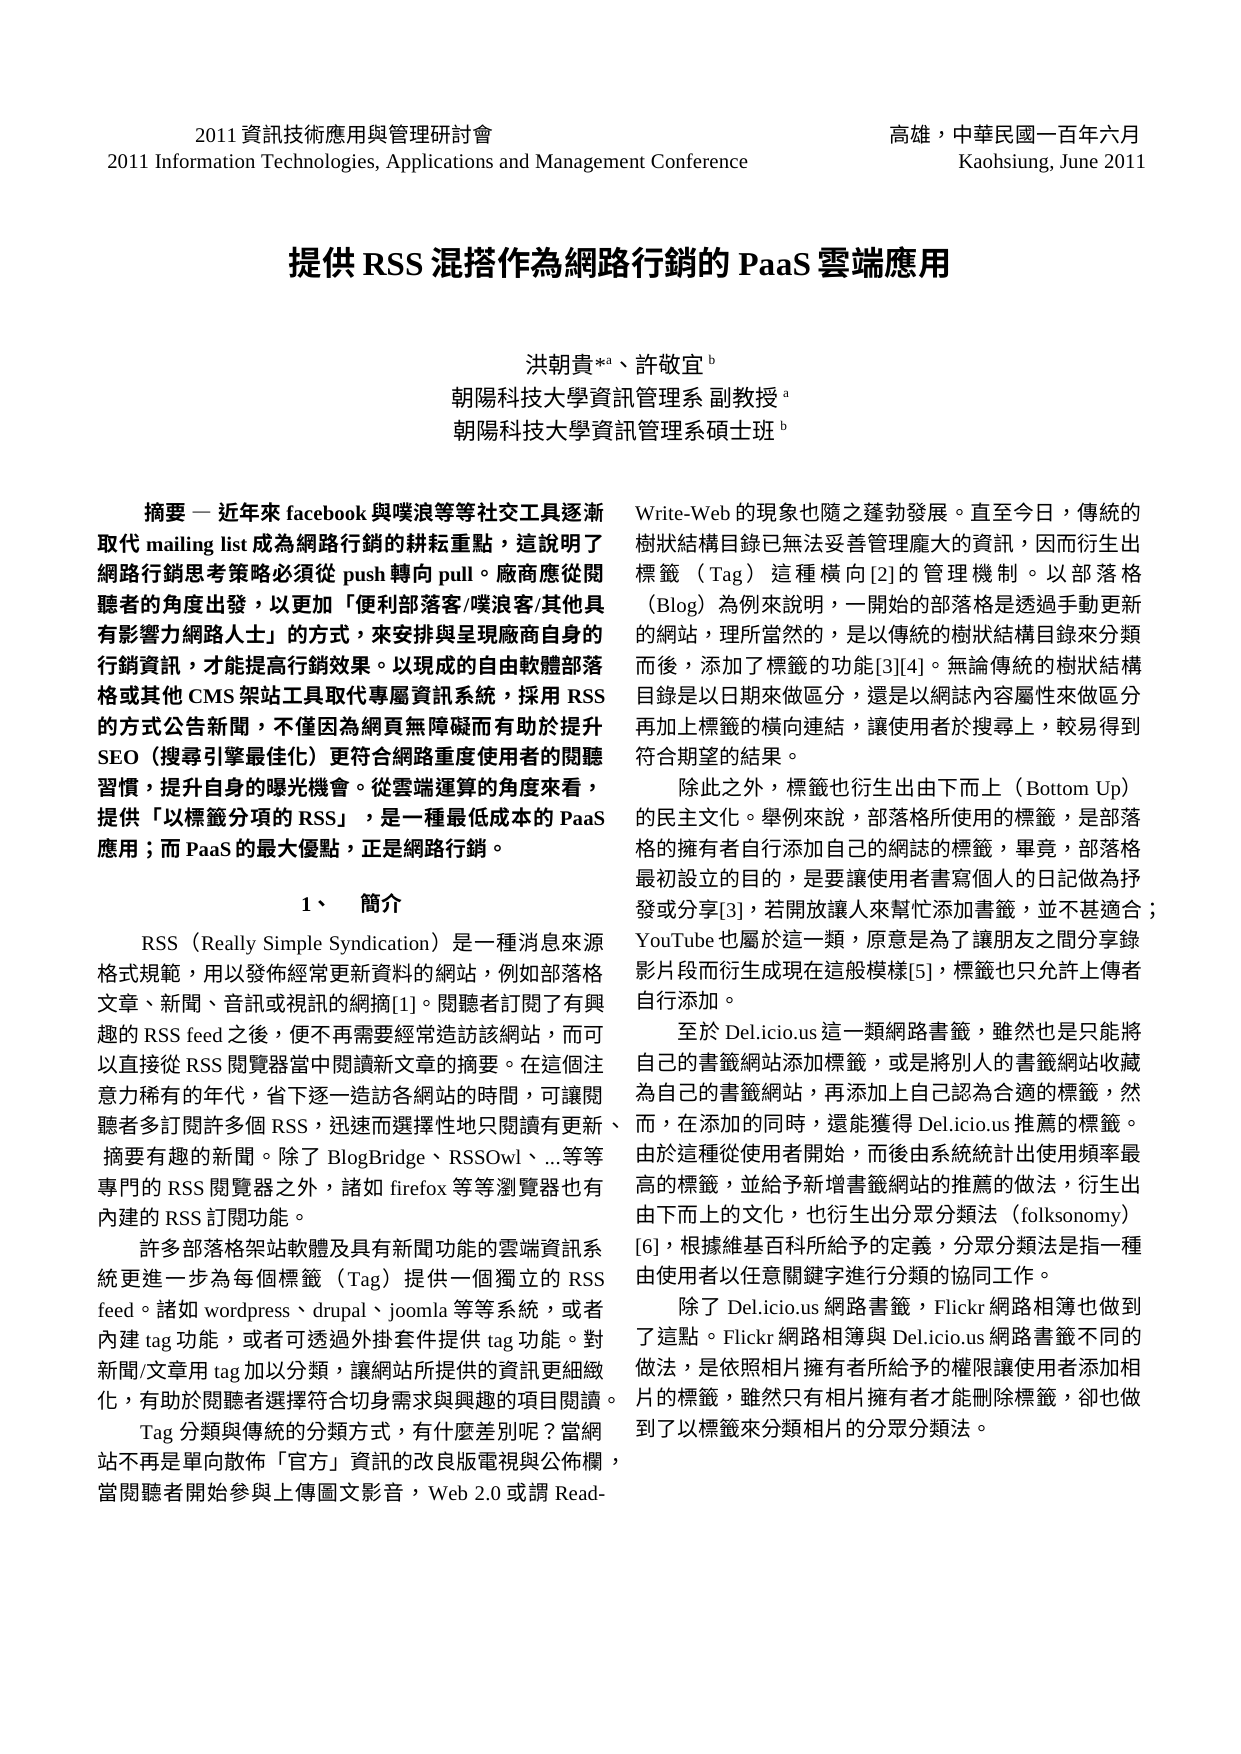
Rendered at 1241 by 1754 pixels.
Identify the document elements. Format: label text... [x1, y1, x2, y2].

text 朝陽科技大學資訊管理系 副教授a [89, 380, 1151, 413]
subtitle 簡介 [97, 887, 605, 918]
text 提供RSS混搭作為網路行銷的PaaS雲端應用 [89, 237, 1151, 285]
text Tag 分類與傳統的分類方式，有什麼差別呢？當網站不再是單向散佈「官方」資訊的改良版電視與公佈欄，當閱聽者開始參與上傳圖文影音，Web 2.0或謂Read-Write-Web的現象也隨之蓬勃發展。直至今日，傳統的樹狀結構目錄已無法妥善管理龐大的資訊，因而衍生出標籤（Tag）這種橫向[2]的管理機制。以部落格（Blog）為例來說明，一開始的部落格是透過手動更新的網站，理所當然的，是以傳統的樹狀結構目錄來分類，而後，添加了標籤的功能[3][4]。無論傳統的樹狀結構目錄是以日期來做區分，還是以網誌內容屬性來做區分，再加上標籤的橫向連結，讓使用者於搜尋上，較易得到符合期望的結果。 [97, 1414, 605, 1506]
text 至於Del.icio.us這一類網路書籤，雖然也是只能將自己的書籤網站添加標籤，或是將別人的書籤網站收藏為自己的書籤網站，再添加上自己認為合適的標籤，然而，在添加的同時，還能獲得Del.icio.us推薦的標籤。由於這種從使用者開始，而後由系統統計出使用頻率最高的標籤，並給予新增書籤網站的推薦的做法，衍生出由下而上的文化，也衍生出分眾分類法（folksonomy）[6]，根據維基百科所給予的定義，分眾分類法是指一種由使用者以任意關鍵字進行分類的協同工作。 [635, 1015, 1143, 1290]
text 洪朝貴*a、許敬宜b [89, 347, 1151, 380]
text 摘要 — 近年來facebook與噗浪等等社交工具逐漸取代mailing list成為網路行銷的耕耘重點，這說明了網路行銷思考策略必須從push轉向pull。廠商應從閱聽者的角度出發，以更加「便利部落客/噗浪客/其他具有影響力網路人士」的方式，來安排與呈現廠商自身的行銷資訊，才能提高行銷效果。以現成的自由軟體部落格或其他CMS架站工具取代專屬資訊系統，採用RSS的方式公告新聞，不僅因為網頁無障礙而有助於提升SEO（搜尋引擎最佳化）更符合網路重度使用者的閱聽習慣，提升自身的曝光機會。從雲端運算的角度來看，提供「以標籤分項的RSS」，是一種最低成本的PaaS應用；而PaaS的最大優點，正是網路行銷。 [97, 496, 605, 862]
text 許多部落格架站軟體及具有新聞功能的雲端資訊系統更進一步為每個標籤（Tag）提供一個獨立的RSS feed。諸如wordpress、drupal、joomla等等系統，或者內建tag功能，或者可透過外掛套件提供tag功能。對新聞/文章用tag加以分類，讓網站所提供的資訊更細緻化，有助於閱聽者選擇符合切身需求與興趣的項目閱讀。 [97, 1231, 605, 1414]
text Tag 分類與傳統的分類方式，有什麼差別呢？當網站不再是單向散佈「官方」資訊的改良版電視與公佈欄，當閱聽者開始參與上傳圖文影音，Web 2.0或謂Read-Write-Web的現象也隨之蓬勃發展。直至今日，傳統的樹狀結構目錄已無法妥善管理龐大的資訊，因而衍生出標籤（Tag）這種橫向[2]的管理機制。以部落格（Blog）為例來說明，一開始的部落格是透過手動更新的網站，理所當然的，是以傳統的樹狀結構目錄來分類，而後，添加了標籤的功能[3][4]。無論傳統的樹狀結構目錄是以日期來做區分，還是以網誌內容屬性來做區分，再加上標籤的橫向連結，讓使用者於搜尋上，較易得到符合期望的結果。 [635, 496, 1143, 771]
text RSS（Really Simple Syndication）是一種消息來源格式規範，用以發佈經常更新資料的網站，例如部落格文章、新聞、音訊或視訊的網摘[1]。閱聽者訂閱了有興趣的RSS feed之後，便不再需要經常造訪該網站，而可以直接從RSS閱覽器當中閱讀新文章的摘要。在這個注意力稀有的年代，省下逐一造訪各網站的時間，可讓閱聽者多訂閱許多個RSS，迅速而選擇性地只閱讀有更新、 摘要有趣的新聞。除了BlogBridge、RSSOwl、...等等專門的RSS閱覽器之外，諸如firefox等等瀏覽器也有內建的RSS訂閱功能。 [97, 926, 605, 1231]
text 除了Del.icio.us網路書籤，Flickr網路相簿也做到了這點。Flickr網路相簿與Del.icio.us網路書籤不同的做法，是依照相片擁有者所給予的權限讓使用者添加相片的標籤，雖然只有相片擁有者才能刪除標籤，卻也做到了以標籤來分類相片的分眾分類法。 [635, 1290, 1143, 1442]
text 除此之外，標籤也衍生出由下而上（Bottom Up）的民主文化。舉例來說，部落格所使用的標籤，是部落格的擁有者自行添加自己的網誌的標籤，畢竟，部落格最初設立的目的，是要讓使用者書寫個人的日記做為抒發或分享[3]，若開放讓人來幫忙添加書籤，並不甚適合；YouTube也屬於這一類，原意是為了讓朋友之間分享錄影片段而衍生成現在這般模樣[5]，標籤也只允許上傳者自行添加。 [635, 771, 1143, 1015]
text 朝陽科技大學資訊管理系碩士班b [89, 413, 1151, 446]
